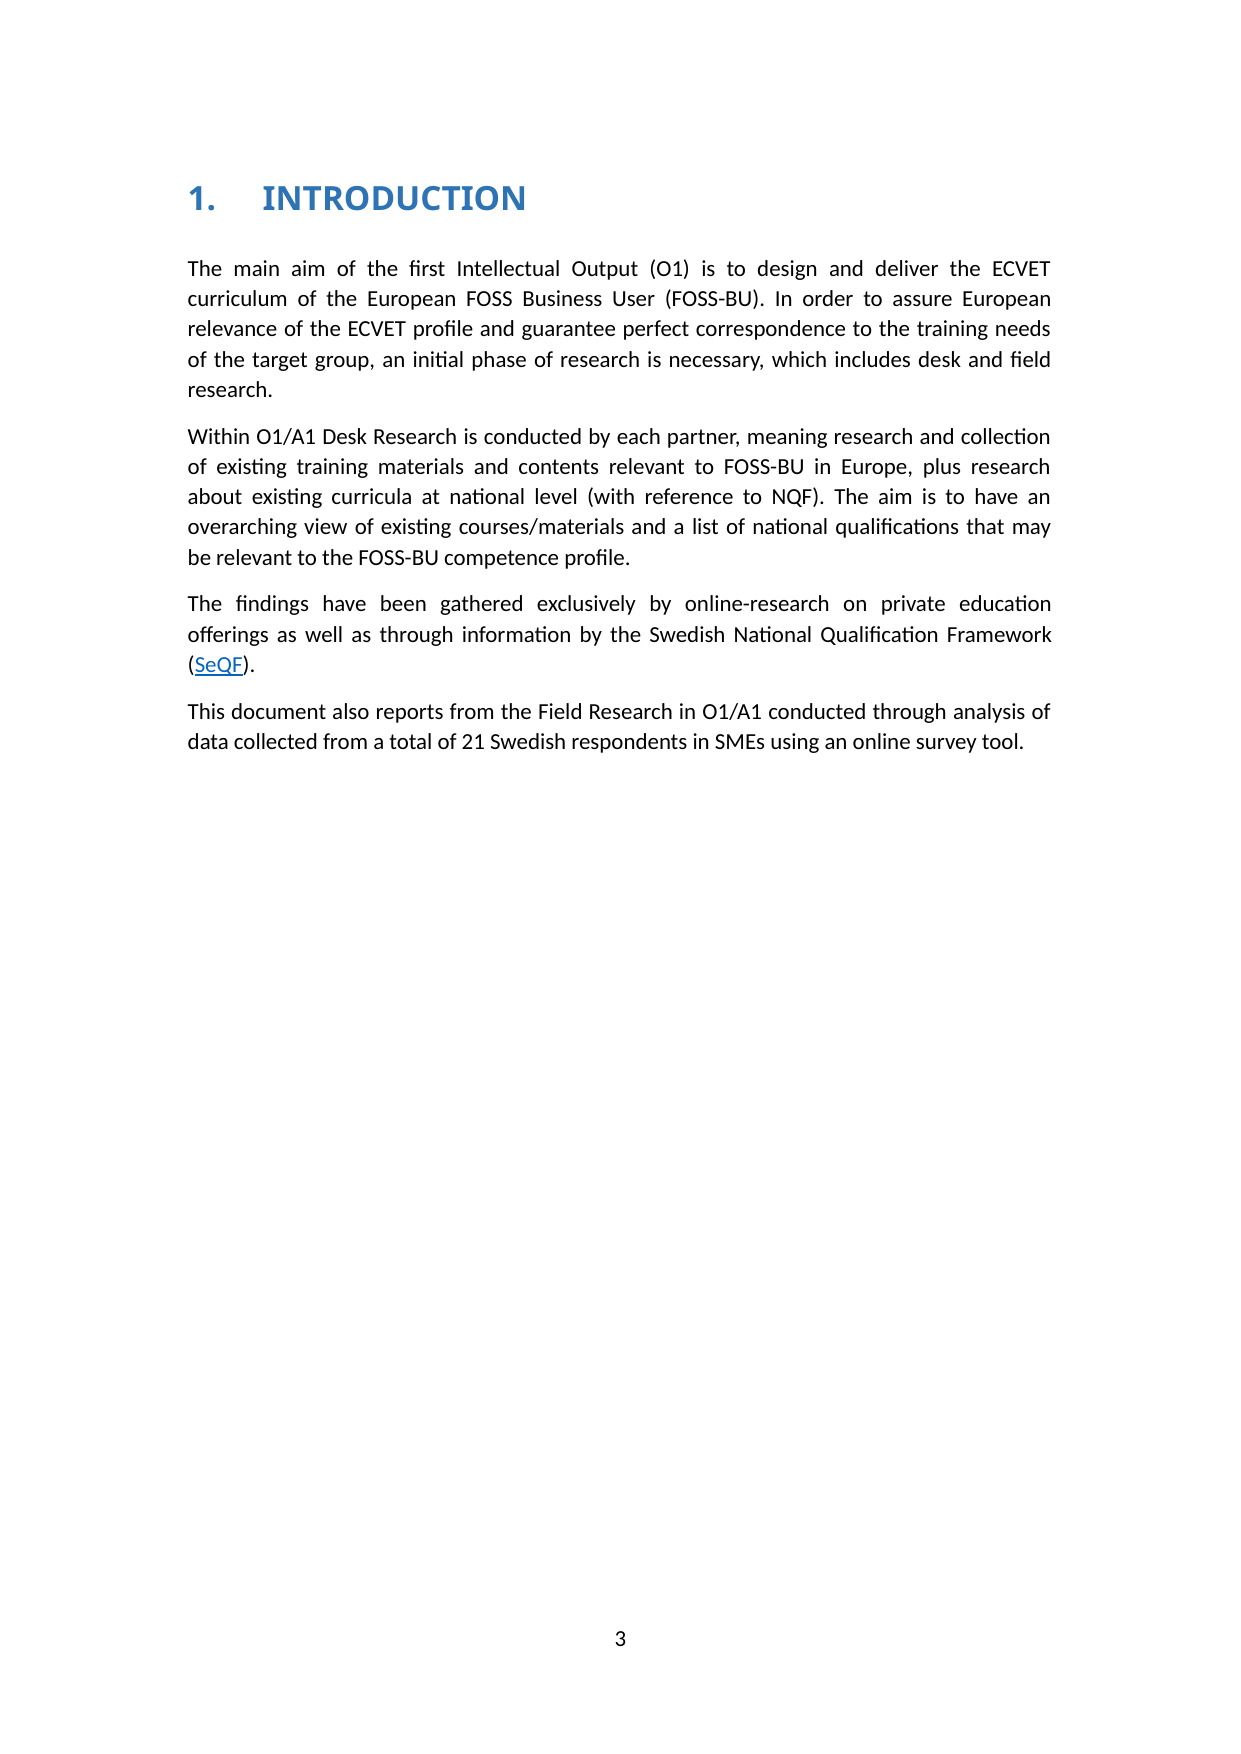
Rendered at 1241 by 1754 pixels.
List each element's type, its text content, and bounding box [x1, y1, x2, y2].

subtitle 1. INTRODUCTION [187, 175, 1053, 220]
text This document also reports from the Field Research in O1/A1 conducted through analysis of data collected from a total of 21 Swedish respondents in SMEs using an online survey tool. [187, 697, 1053, 755]
text The main aim of the first Intellectual Output (O1) is to design and deliver the ECVET curriculum of the European FOSS Business User (FOSS-BU). In order to assure European relevance of the ECVET profile and guarantee perfect correspondence to the training needs of the target group, an initial phase of research is necessary, which includes desk and field research. [187, 224, 1053, 403]
text The findings have been gathered exclusively by online-research on private education offerings as well as through information by the Swedish National Qualification Framework (SeQF). [187, 589, 1053, 678]
text Within O1/A1 Desk Research is conducted by each partner, meaning research and collection of existing training materials and contents relevant to FOSS-BU in Europe, plus research about existing curricula at national level (with reference to NQF). The aim is to have an overarching view of existing courses/materials and a list of national qualifications that may be relevant to the FOSS-BU competence profile. [187, 422, 1053, 571]
